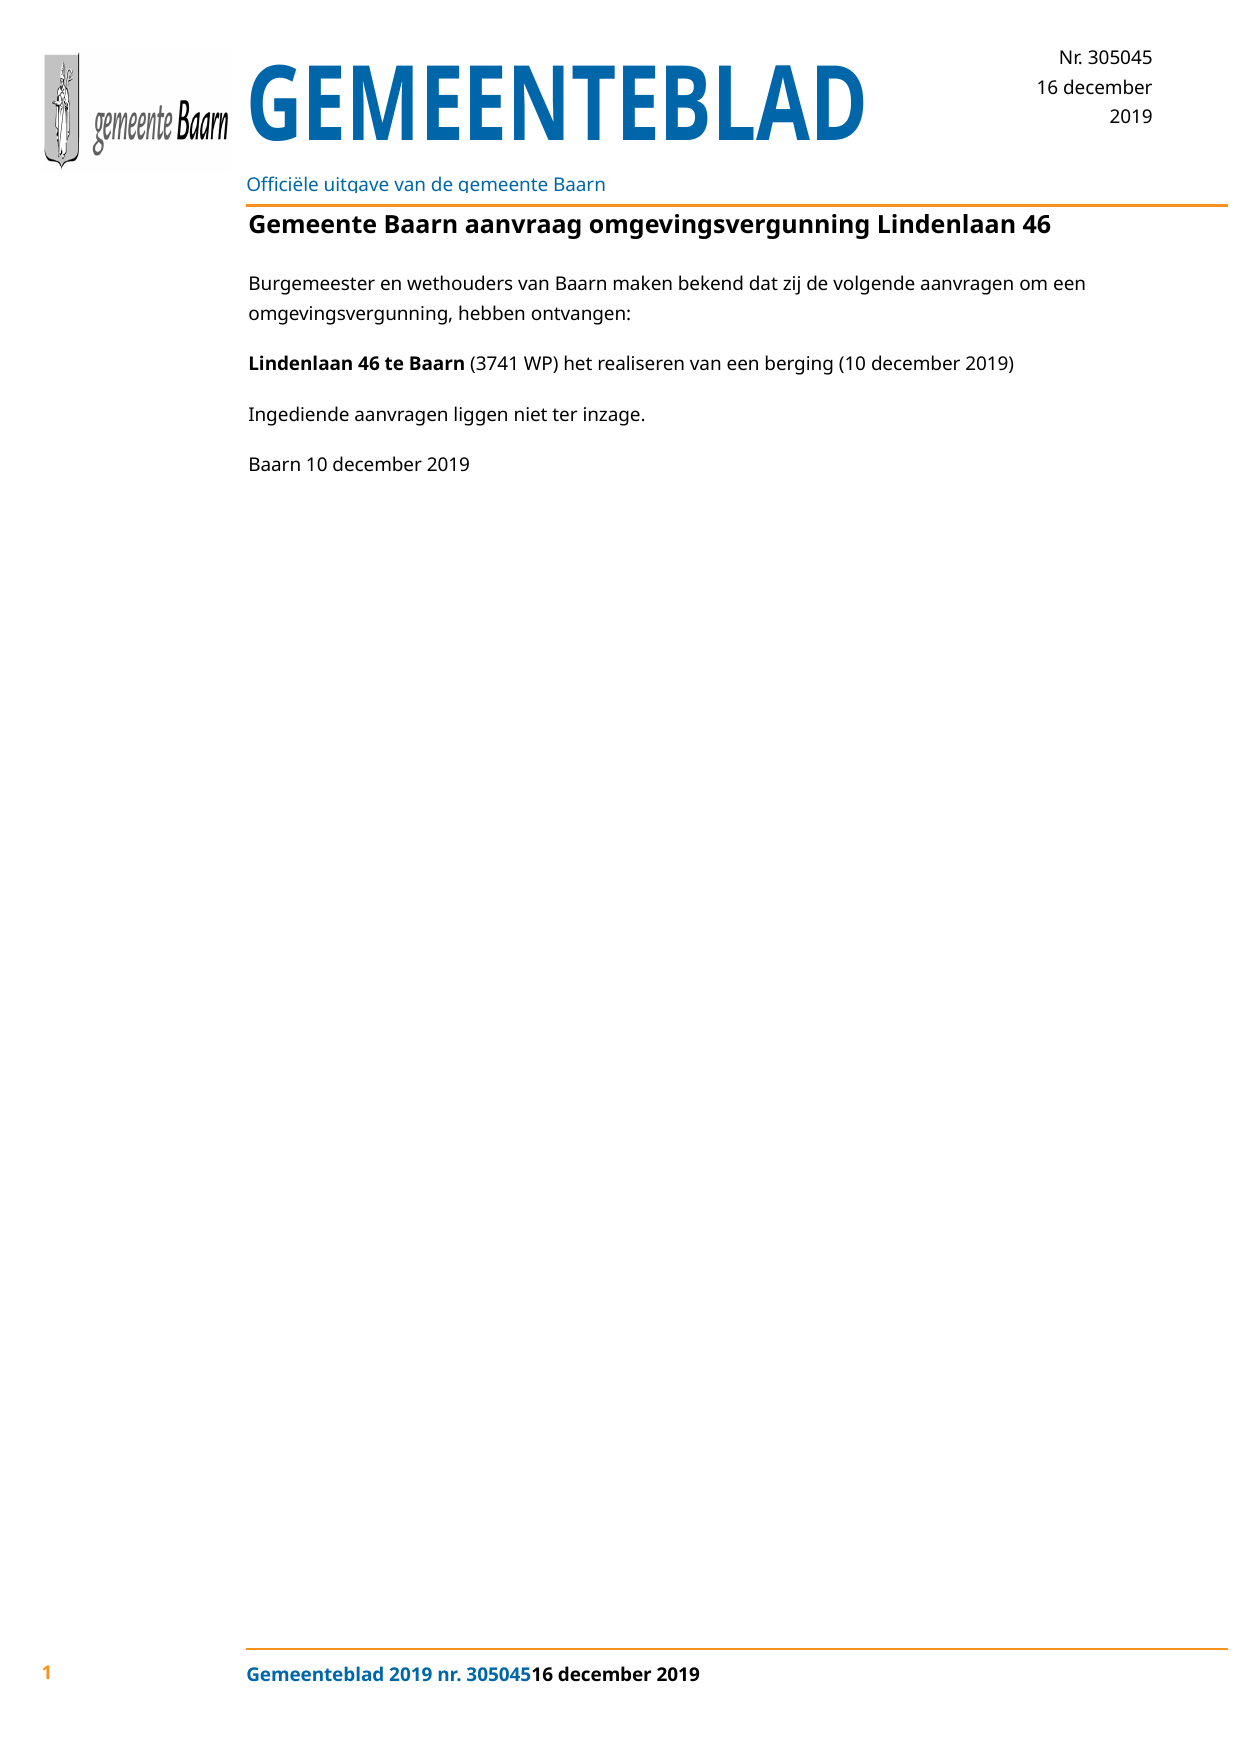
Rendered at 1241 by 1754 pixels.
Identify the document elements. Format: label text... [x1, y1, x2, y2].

text Gemeente Baarn aanvraag omgevingsvergunning Lindenlaan 46 [248, 207, 1152, 241]
text Baarn 10 december 2019 [248, 451, 1152, 477]
picture [41, 47, 231, 172]
text Burgemeester en wethouders van Baarn maken bekend dat zij de volgende aanvragen om een omgevingsvergunning, hebben ontvangen: [248, 270, 1152, 326]
text Ingediende aanvragen liggen niet ter inzage. [248, 401, 1152, 426]
text Lindenlaan 46 te Baarn (3741 WP) het realiseren van een berging (10 december 2019) [248, 350, 1152, 376]
